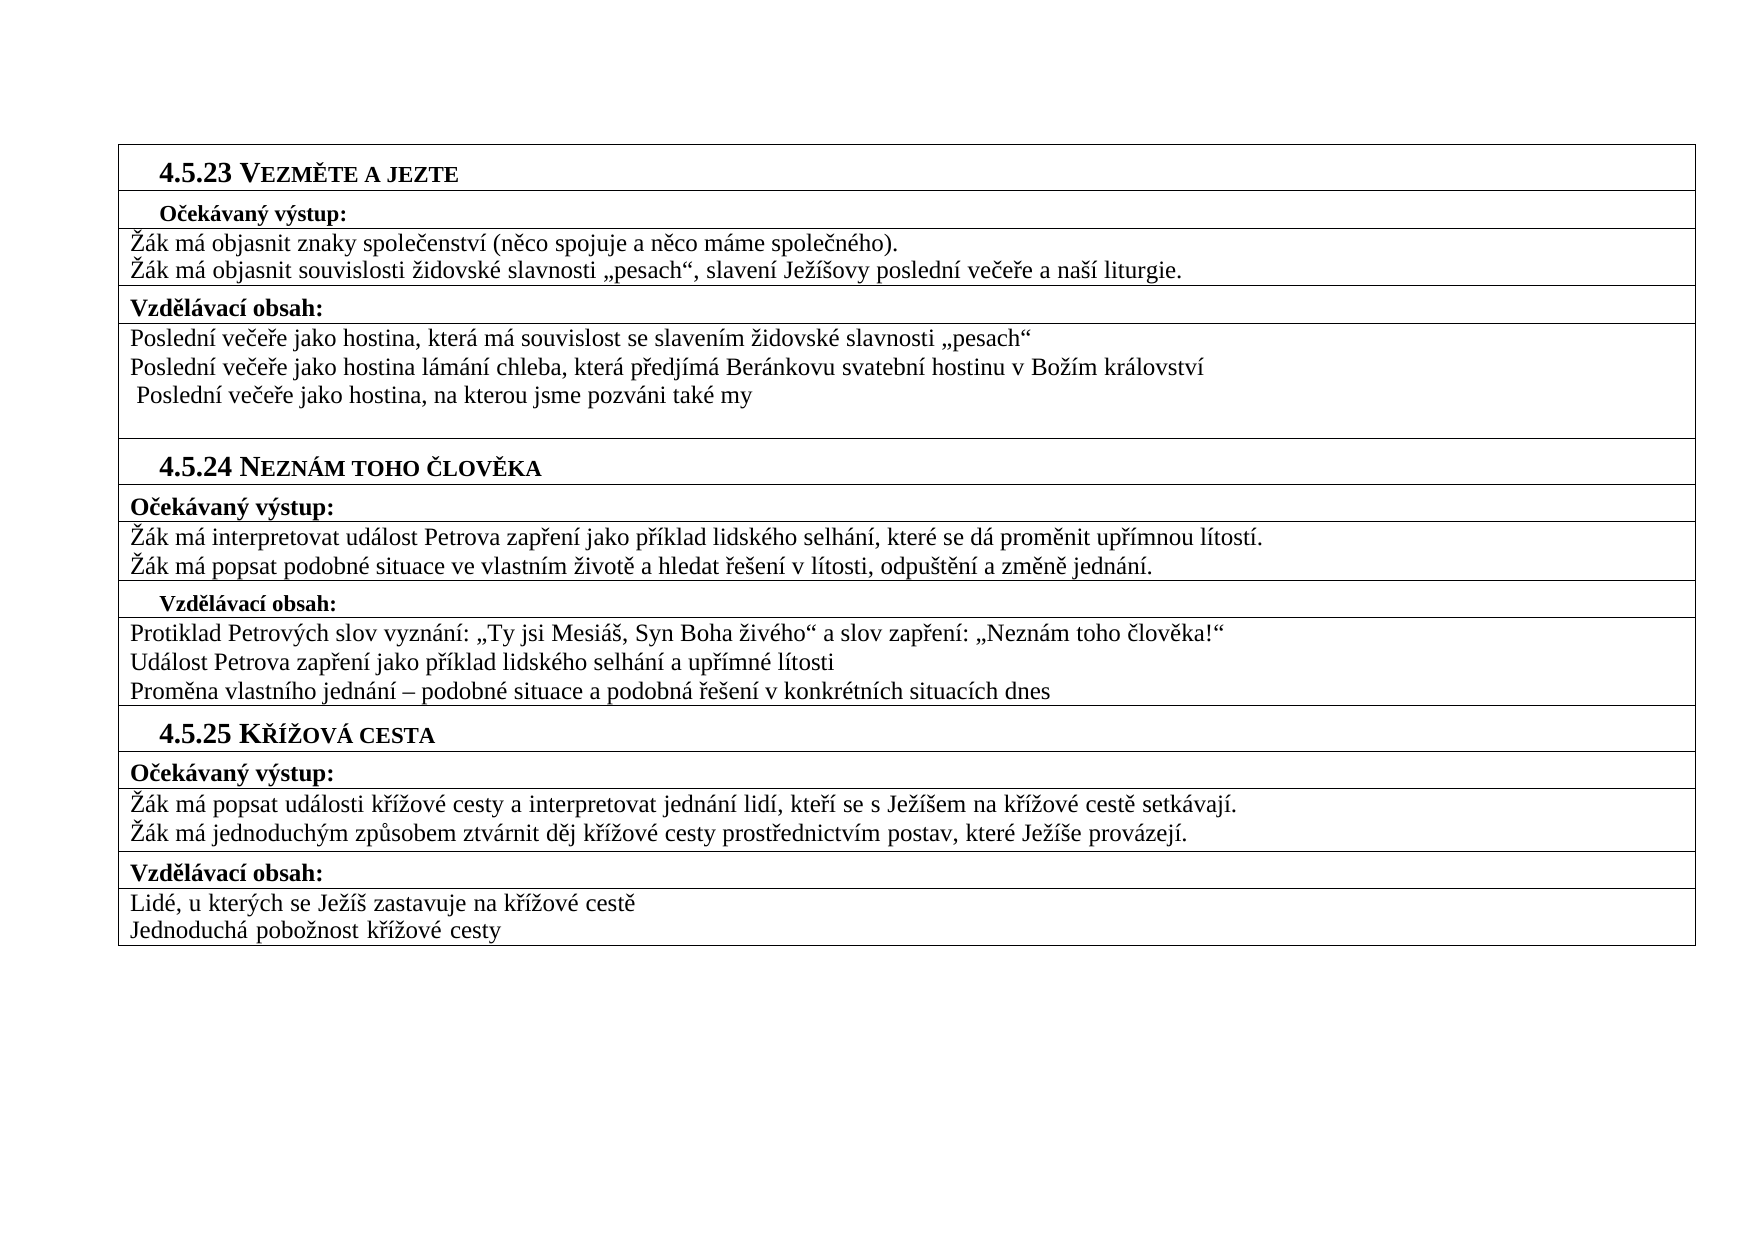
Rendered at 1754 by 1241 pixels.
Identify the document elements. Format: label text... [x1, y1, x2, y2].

table_cell Lidé, u kterých se Ježíš zastavuje na křížové cestě Jednoduchá pobožnost křížové cesty [119, 889, 1695, 945]
table_cell Vzdělávací obsah: [119, 852, 1695, 888]
table_cell Vzdělávací obsah: [119, 581, 1695, 617]
table_cell Vzdělávací obsah: [119, 286, 1695, 323]
table_cell 4.5.24 NEZNÁM TOHO ČLOVĚKA [119, 439, 1695, 484]
table_cell Protiklad Petrových slov vyznání: „Ty jsi Mesiáš, Syn Boha živého“ a slov zapření: „Neznám toho člověka!“ Událost Petrova zapření jako příklad lidského selhání a upřímné lítosti Proměna vlastního jednání – podobné situace a podobná řešení v konkrétních situacích dnes [119, 618, 1695, 704]
table_cell Žák má interpretovat událost Petrova zapření jako příklad lidského selhání, které se dá proměnit upřímnou lítostí. Žák má popsat podobné situace ve vlastním životě a hledat řešení v lítosti, odpuštění a změně jednání. [119, 522, 1695, 580]
table_header 4.5.23 VEZMĚTE A JEZTE [119, 145, 1695, 190]
table_cell Očekávaný výstup: [119, 191, 1695, 228]
table_cell Očekávaný výstup: [119, 752, 1695, 788]
table_cell Žák má objasnit znaky společenství (něco spojuje a něco máme společného). Žák má objasnit souvislosti židovské slavnosti „pesach“, slavení Ježíšovy poslední večeře a naší liturgie. [119, 229, 1695, 285]
table_cell Poslední večeře jako hostina, která má souvislost se slavením židovské slavnosti „pesach“ Poslední večeře jako hostina lámání chleba, která předjímá Beránkovu svatební hostinu v Božím království Poslední večeře jako hostina, na kterou jsme pozváni také my [119, 324, 1695, 438]
table_cell Očekávaný výstup: [119, 485, 1695, 521]
table_cell 4.5.25 KŘÍŽOVÁ CESTA [119, 706, 1695, 751]
table_cell Žák má popsat události křížové cesty a interpretovat jednání lidí, kteří se s Ježíšem na křížové cestě setkávají. Žák má jednoduchým způsobem ztvárnit děj křížové cesty prostřednictvím postav, které Ježíše provázejí. [119, 789, 1695, 851]
